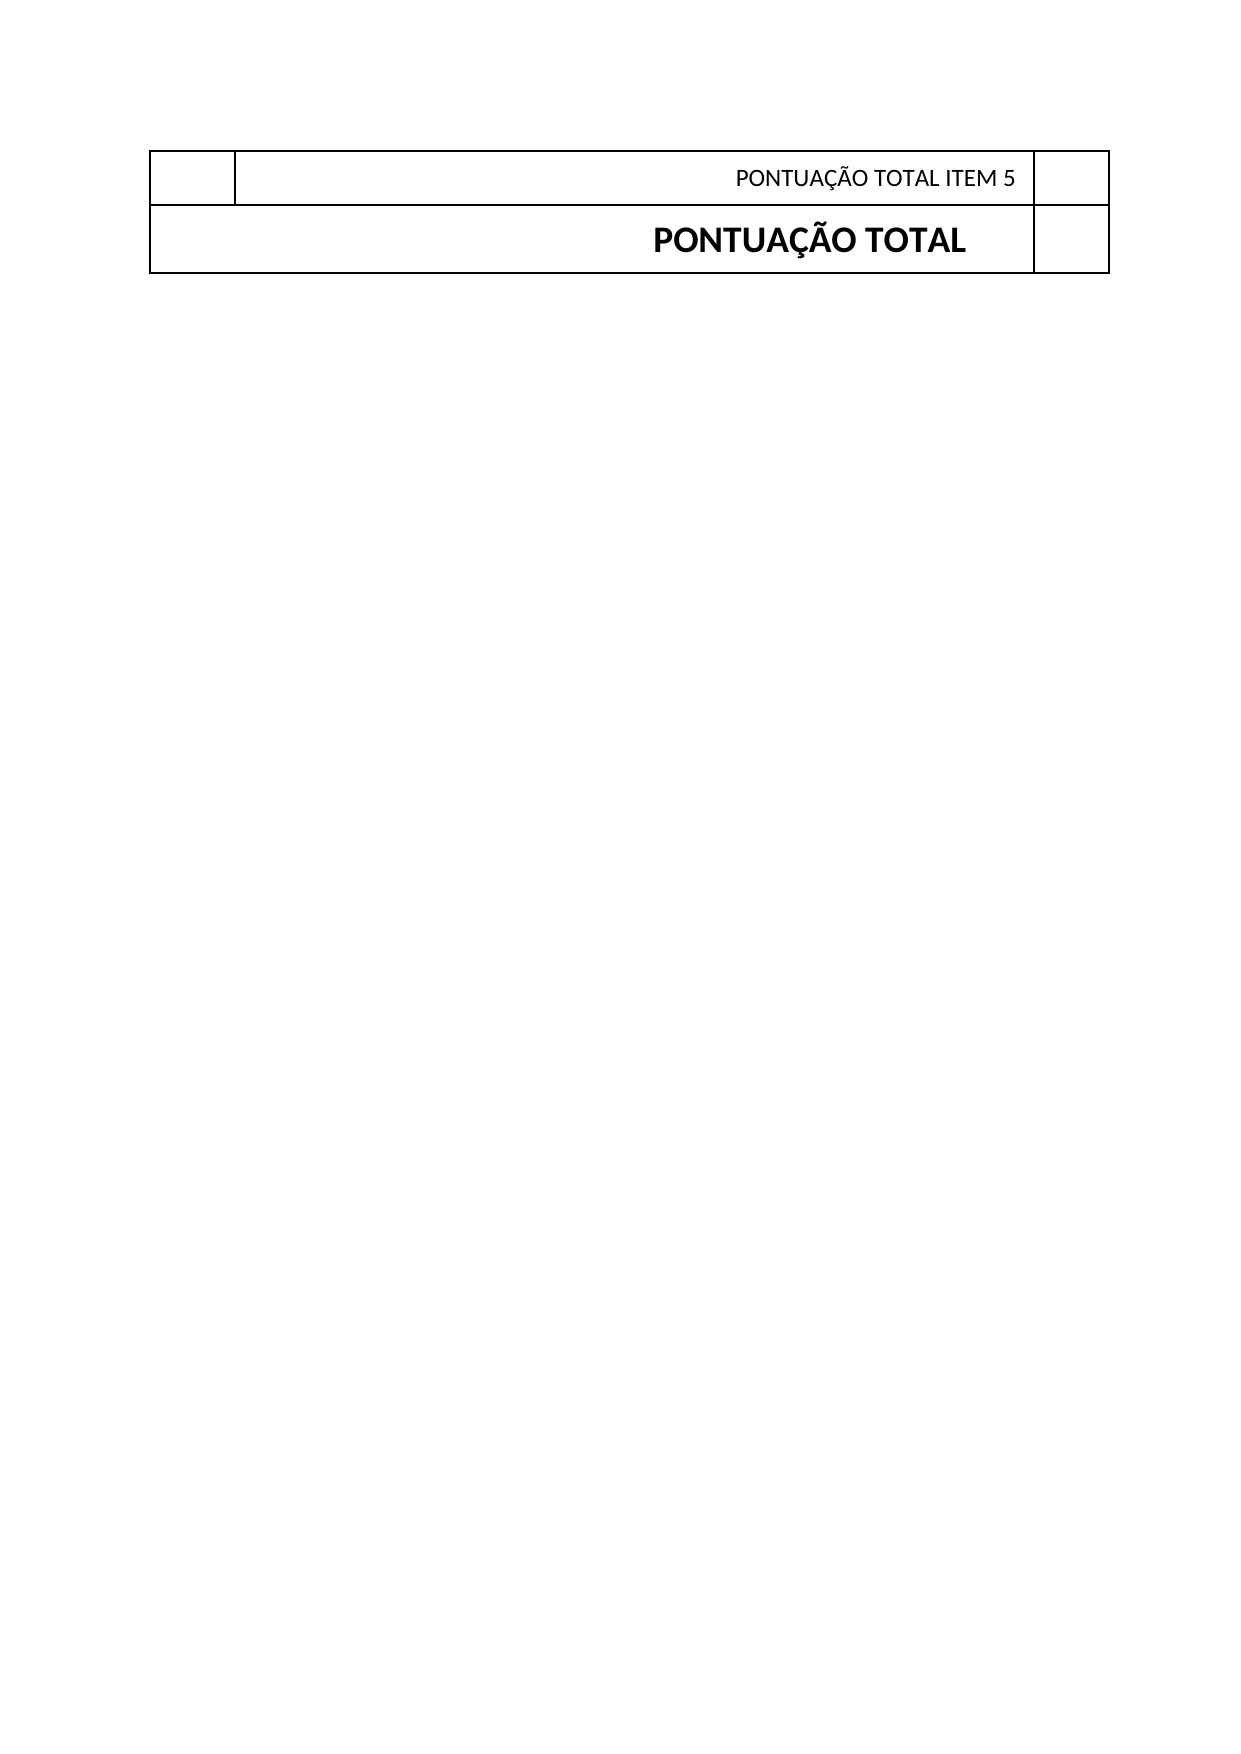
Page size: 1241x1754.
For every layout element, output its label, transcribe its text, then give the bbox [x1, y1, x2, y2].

table_cell [151, 152, 234, 203]
table_cell PONTUAÇÃO TOTAL [151, 206, 1033, 272]
table_cell PONTUAÇÃO TOTAL ITEM 5 [236, 152, 1033, 203]
table_cell [1035, 152, 1108, 203]
table_cell [1035, 206, 1108, 272]
